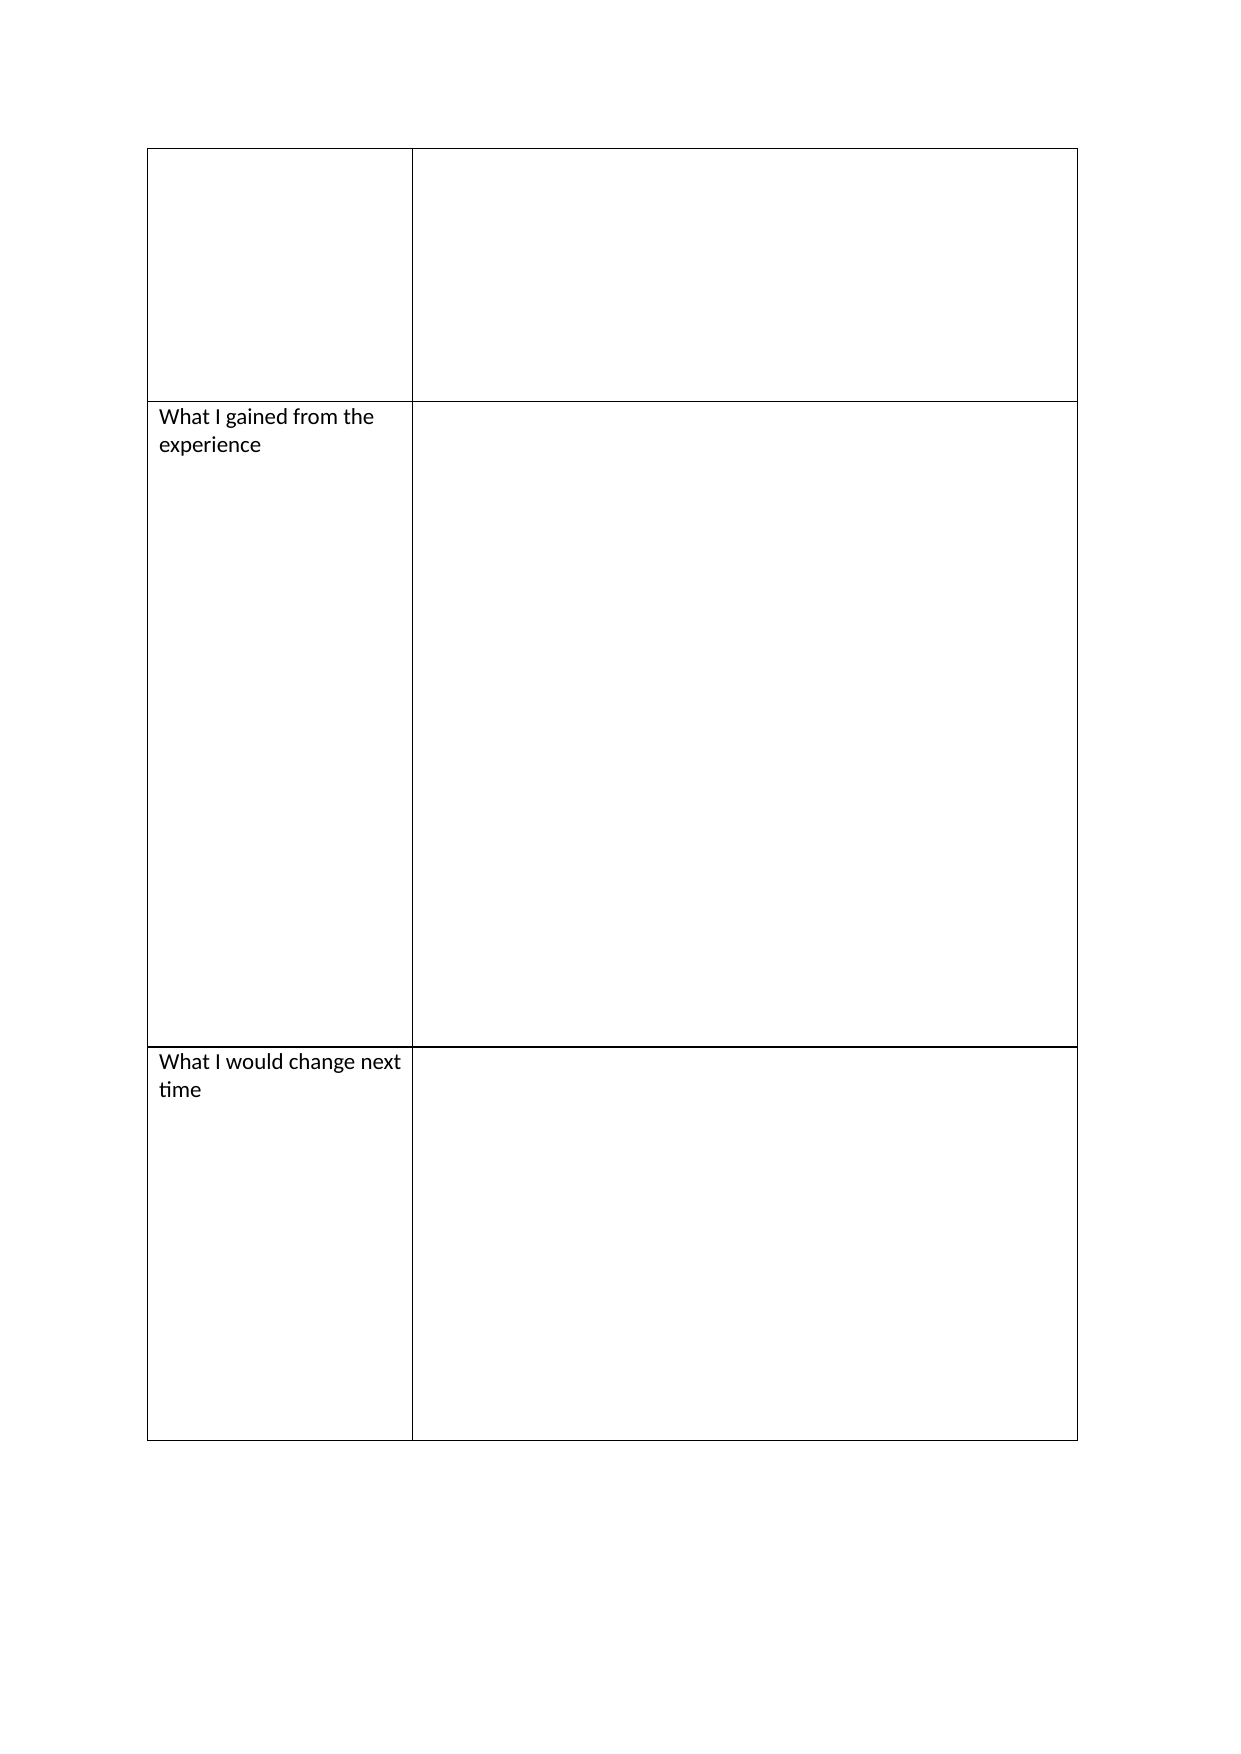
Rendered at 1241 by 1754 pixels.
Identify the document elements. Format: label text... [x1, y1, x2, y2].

table_cell [148, 149, 412, 401]
table_cell [413, 402, 1077, 1046]
table_cell What I would change next time [148, 1048, 412, 1440]
table_cell [413, 149, 1077, 401]
table_cell [413, 1048, 1077, 1440]
table_cell What I gained from the experience [148, 402, 412, 1046]
